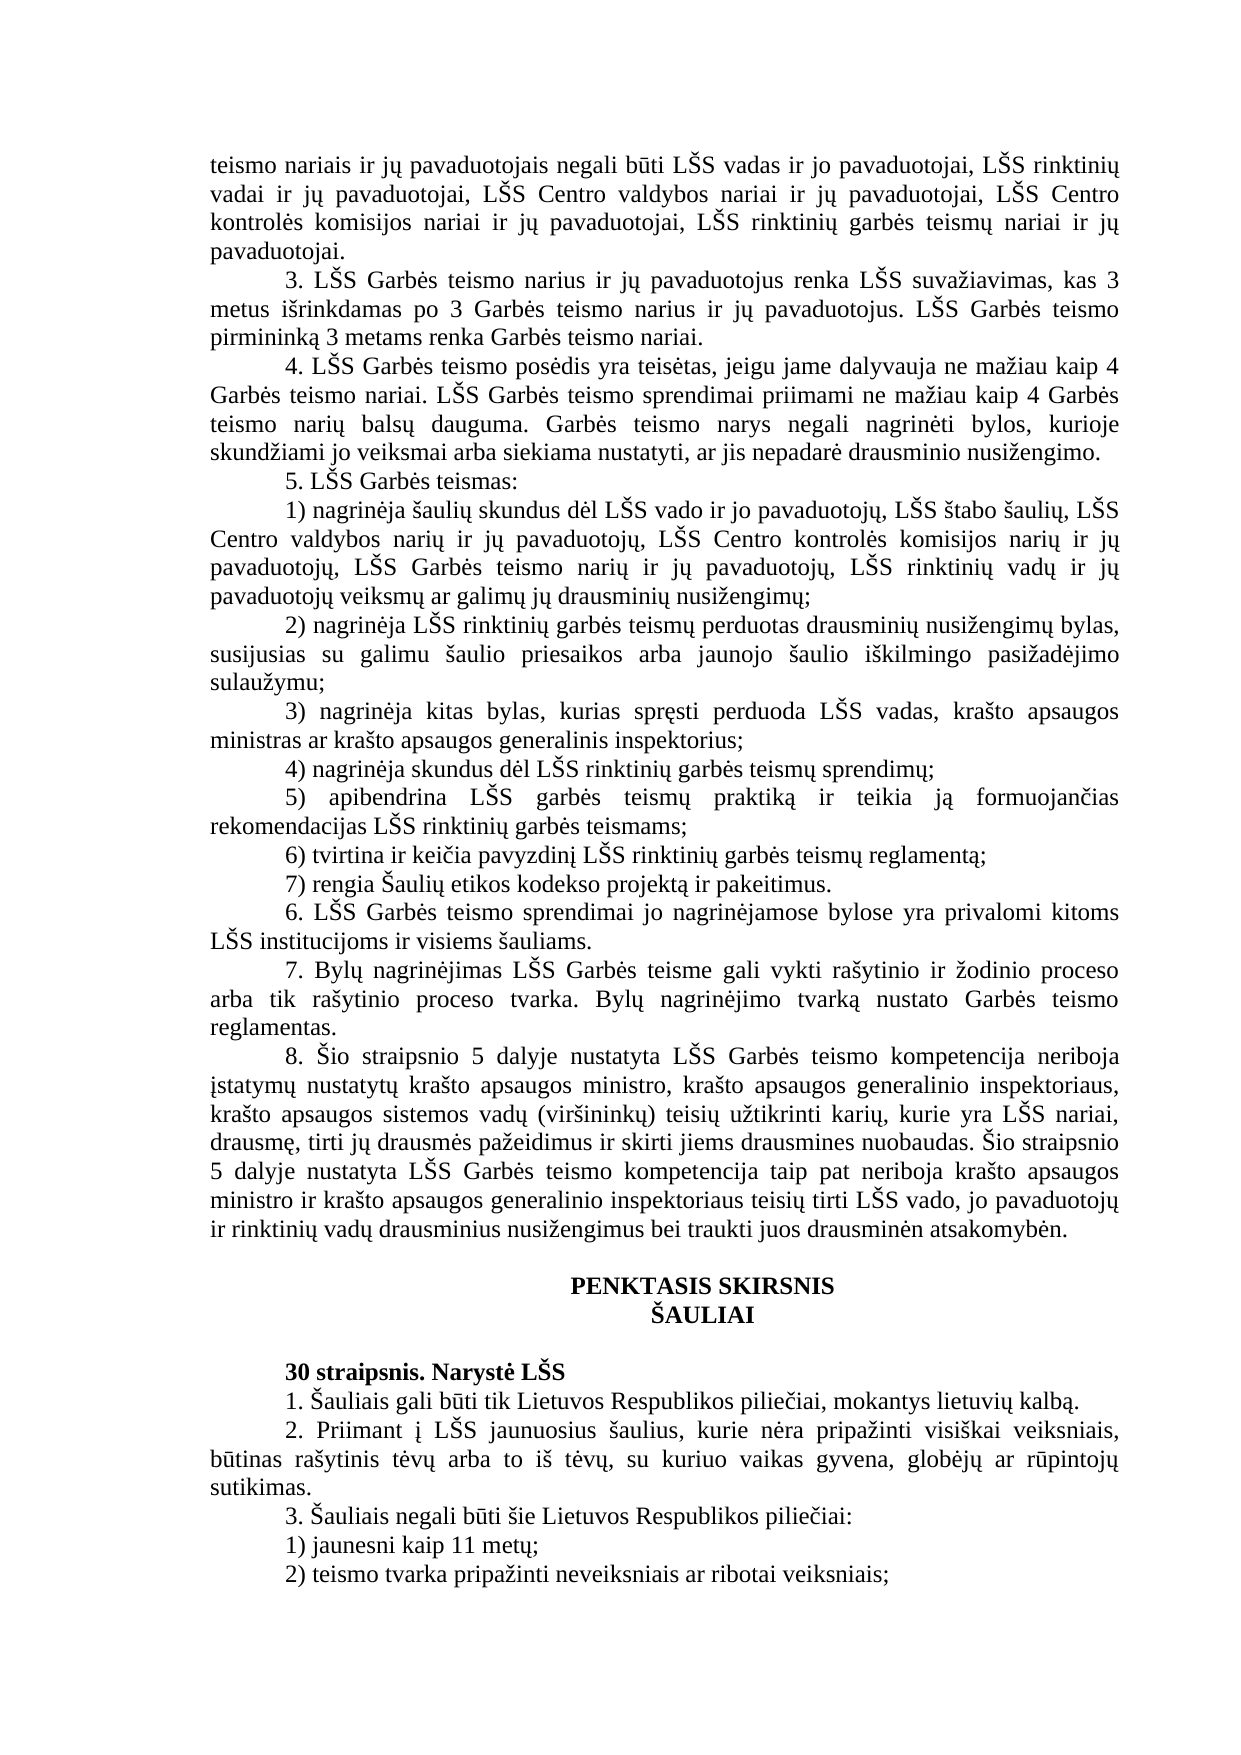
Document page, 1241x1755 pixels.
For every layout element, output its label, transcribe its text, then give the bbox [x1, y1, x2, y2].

text 3. LŠS Garbės teismo narius ir jų pavaduotojus renka LŠS suvažiavimas, kas 3 metus išrinkdamas po 3 Garbės teismo narius ir jų pavaduotojus. LŠS Garbės teismo pirmininką 3 metams renka Garbės teismo nariai. [210, 265, 1120, 351]
text 6) tvirtina ir keičia pavyzdinį LŠS rinktinių garbės teismų reglamentą; [210, 840, 1120, 869]
text 30 straipsnis. Narystė LŠS [210, 1357, 1120, 1386]
text 7. Bylų nagrinėjimas LŠS Garbės teisme gali vykti rašytinio ir žodinio proceso arba tik rašytinio proceso tvarka. Bylų nagrinėjimo tvarką nustato Garbės teismo reglamentas. [210, 955, 1120, 1041]
text 8. Šio straipsnio 5 dalyje nustatyta LŠS Garbės teismo kompetencija neriboja įstatymų nustatytų krašto apsaugos ministro, krašto apsaugos generalinio inspektoriaus, krašto apsaugos sistemos vadų (viršininkų) teisių užtikrinti karių, kurie yra LŠS nariai, drausmę, tirti jų drausmės pažeidimus ir skirti jiems drausmines nuobaudas. Šio straipsnio 5 dalyje nustatyta LŠS Garbės teismo kompetencija taip pat neriboja krašto apsaugos ministro ir krašto apsaugos generalinio inspektoriaus teisių tirti LŠS vado, jo pavaduotojų ir rinktinių vadų drausminius nusižengimus bei traukti juos drausminėn atsakomybėn. [210, 1041, 1120, 1242]
text PENKTASIS SKIRSNIS [210, 1271, 1120, 1300]
text ŠAULIAI [210, 1300, 1120, 1329]
text 1) jaunesni kaip 11 metų; [210, 1530, 1120, 1559]
text 2) teismo tvarka pripažinti neveiksniais ar ribotai veiksniais; [210, 1559, 1120, 1587]
text 4. LŠS Garbės teismo posėdis yra teisėtas, jeigu jame dalyvauja ne mažiau kaip 4 Garbės teismo nariai. LŠS Garbės teismo sprendimai priimami ne mažiau kaip 4 Garbės teismo narių balsų dauguma. Garbės teismo narys negali nagrinėti bylos, kurioje skundžiami jo veiksmai arba siekiama nustatyti, ar jis nepadarė drausminio nusižengimo. [210, 351, 1120, 466]
text 5) apibendrina LŠS garbės teismų praktiką ir teikia ją formuojančias rekomendacijas LŠS rinktinių garbės teismams; [210, 782, 1120, 840]
text 3) nagrinėja kitas bylas, kurias spręsti perduoda LŠS vadas, krašto apsaugos ministras ar krašto apsaugos generalinis inspektorius; [210, 696, 1120, 754]
text 2. Priimant į LŠS jaunuosius šaulius, kurie nėra pripažinti visiškai veiksniais, būtinas rašytinis tėvų arba to iš tėvų, su kuriuo vaikas gyvena, globėjų ar rūpintojų sutikimas. [210, 1415, 1120, 1501]
text 6. LŠS Garbės teismo sprendimai jo nagrinėjamose bylose yra privalomi kitoms LŠS institucijoms ir visiems šauliams. [210, 897, 1120, 955]
text 2) nagrinėja LŠS rinktinių garbės teismų perduotas drausminių nusižengimų bylas, susijusias su galimu šaulio priesaikos arba jaunojo šaulio iškilmingo pasižadėjimo sulaužymu; [210, 610, 1120, 696]
text 3. Šauliais negali būti šie Lietuvos Respublikos piliečiai: [210, 1501, 1120, 1530]
text 5. LŠS Garbės teismas: [210, 466, 1120, 495]
text 1) nagrinėja šaulių skundus dėl LŠS vado ir jo pavaduotojų, LŠS štabo šaulių, LŠS Centro valdybos narių ir jų pavaduotojų, LŠS Centro kontrolės komisijos narių ir jų pavaduotojų, LŠS Garbės teismo narių ir jų pavaduotojų, LŠS rinktinių vadų ir jų pavaduotojų veiksmų ar galimų jų drausminių nusižengimų; [210, 495, 1120, 610]
text 7) rengia Šaulių etikos kodekso projektą ir pakeitimus. [210, 869, 1120, 897]
text 4) nagrinėja skundus dėl LŠS rinktinių garbės teismų sprendimų; [210, 754, 1120, 782]
text 1. Šauliais gali būti tik Lietuvos Respublikos piliečiai, mokantys lietuvių kalbą. [210, 1386, 1120, 1415]
text teismo nariais ir jų pavaduotojais negali būti LŠS vadas ir jo pavaduotojai, LŠS rinktinių vadai ir jų pavaduotojai, LŠS Centro valdybos nariai ir jų pavaduotojai, LŠS Centro kontrolės komisijos nariai ir jų pavaduotojai, LŠS rinktinių garbės teismų nariai ir jų pavaduotojai. [210, 150, 1120, 265]
